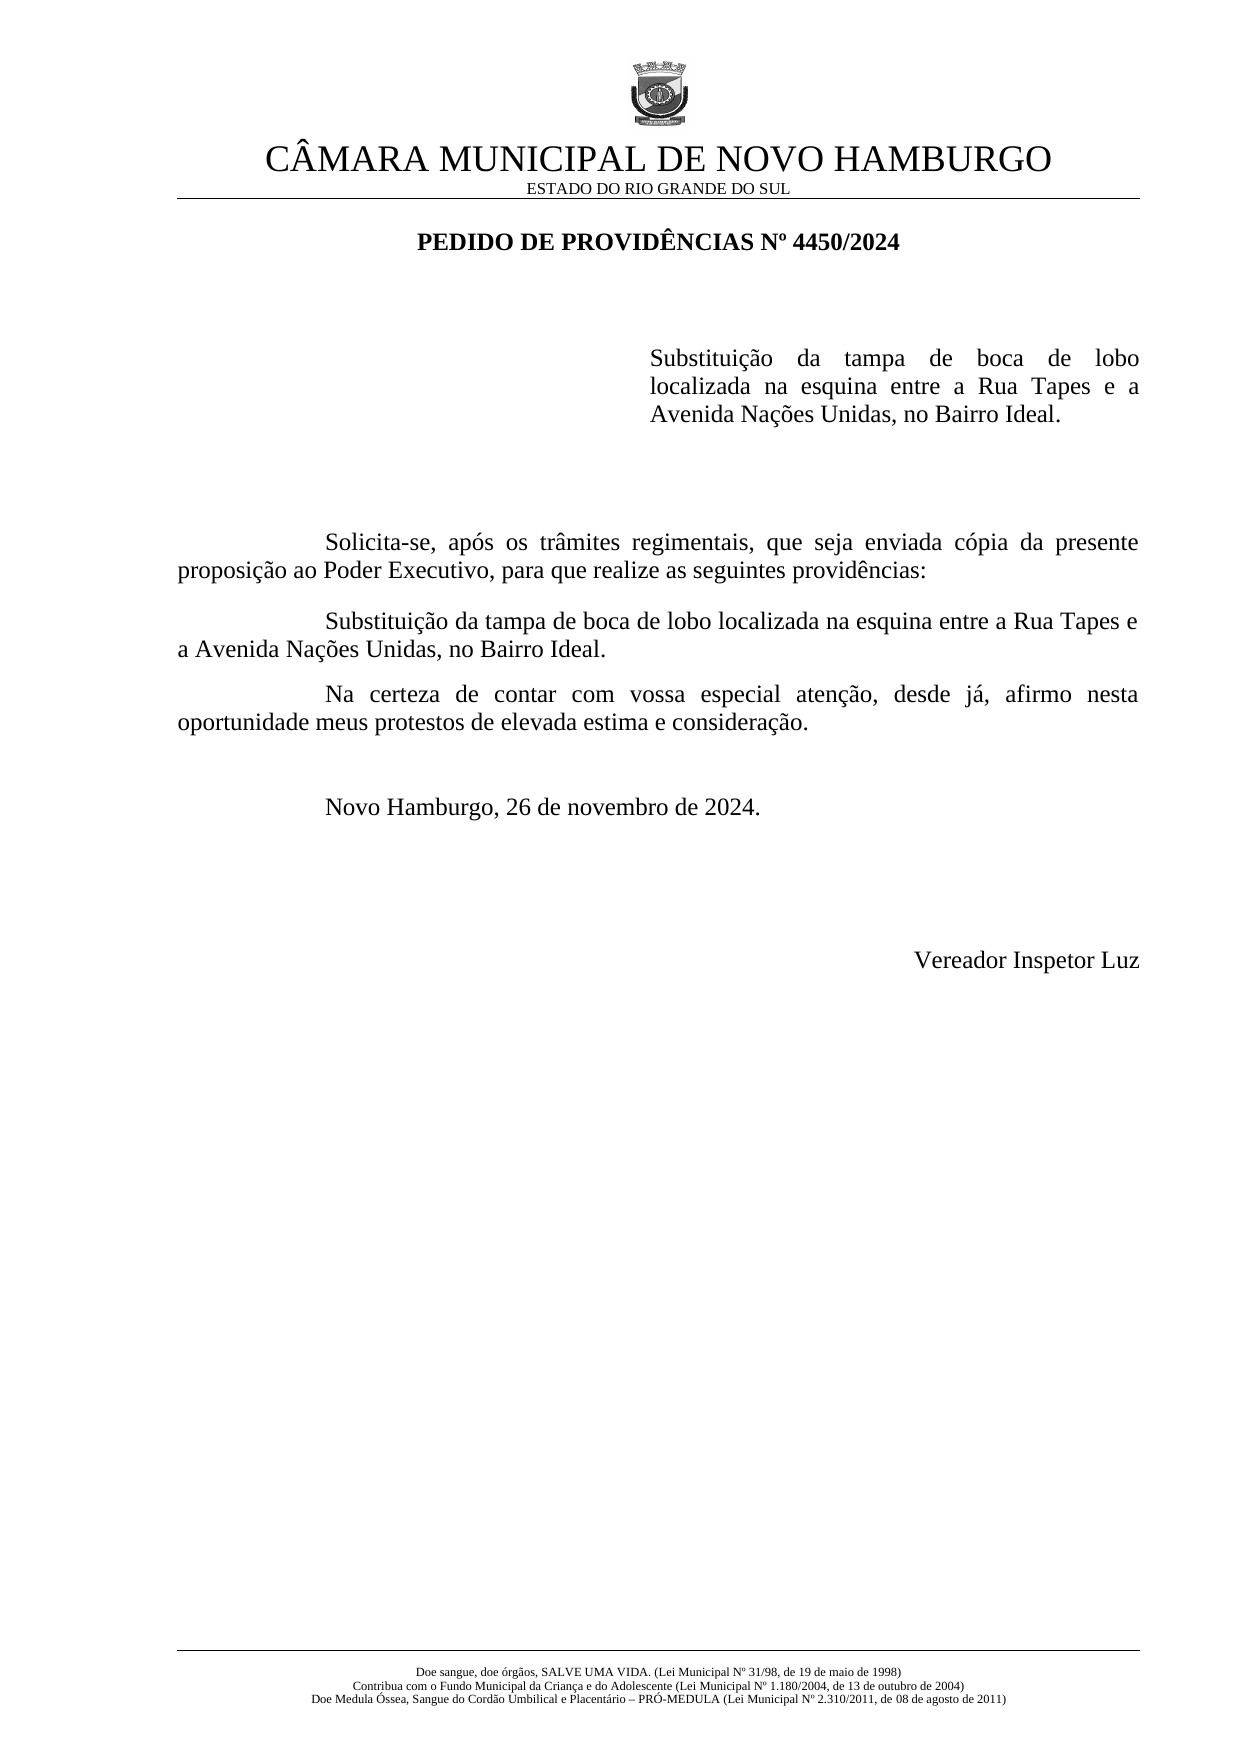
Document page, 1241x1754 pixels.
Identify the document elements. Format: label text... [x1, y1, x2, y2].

text Vereador Inspetor Luz [177, 947, 1140, 974]
text Solicita-se, após os trâmites regimentais, que seja enviada cópia da presente proposição ao Poder Executivo, para que realize as seguintes providências: [177, 528, 1140, 583]
text Novo Hamburgo, 26 de novembro de 2024. [177, 793, 1140, 821]
text Substituição da tampa de boca de lobo localizada na esquina entre a Rua Tapes e a Avenida Nações Unidas, no Bairro Ideal. [649, 344, 1140, 428]
text Na certeza de contar com vossa especial atenção, desde já, afirmo nesta oportunidade meus protestos de elevada estima e consideração. [177, 680, 1140, 736]
text PEDIDO DE PROVIDÊNCIAS Nº 4450/2024 [177, 228, 1140, 256]
text Substituição da tampa de boca de lobo localizada na esquina entre a Rua Tapes e a Avenida Nações Unidas, no Bairro Ideal. [177, 607, 1140, 662]
